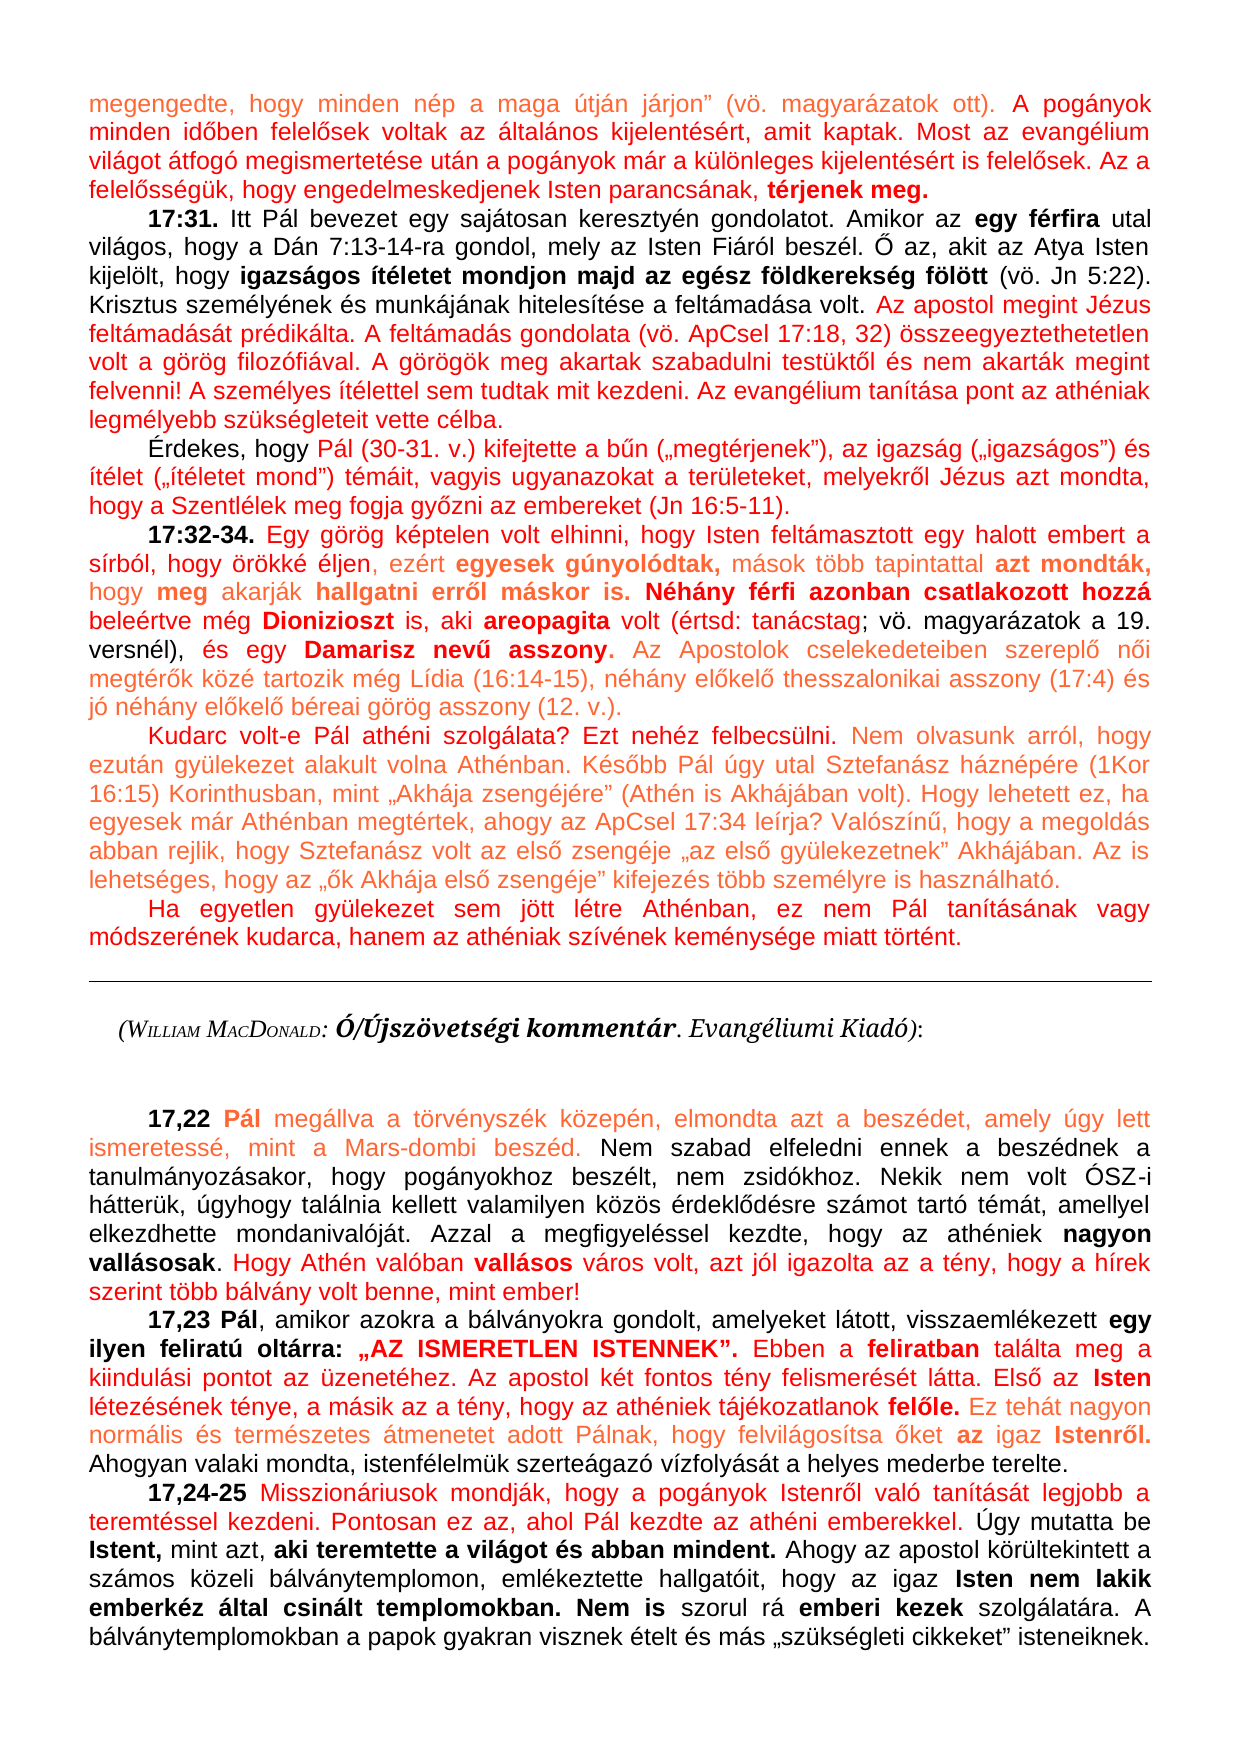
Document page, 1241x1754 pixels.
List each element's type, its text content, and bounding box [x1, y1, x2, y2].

text Ha egyetlen gyülekezet sem jött létre Athénban, ez nem Pál tanításának vagy módszerének kudarca, hanem az athéniak szívének keménysége miatt történt. [88, 893, 1152, 951]
text 17,22 Pál megállva a törvényszék közepén, elmondta azt a beszédet, amely úgy lett ismeretessé, mint a Mars-dombi beszéd. Nem szabad elfeledni ennek a beszédnek a tanulmányozásakor, hogy pogányokhoz beszélt, nem zsidókhoz. Nekik nem volt ÓSZ‑i hátterük, úgyhogy találnia kellett valamilyen közös érdeklődésre számot tartó témát, amellyel elkezdhette mondanivalóját. Azzal a megfigyeléssel kezdte, hogy az athéniek nagyon vallásosak. Hogy Athén valóban vallásos város volt, azt jól igazolta az a tény, hogy a hírek szerint több bálvány volt benne, mint ember! [88, 1104, 1152, 1305]
text 17,23 Pál, amikor azokra a bálványokra gondolt, amelyeket látott, visszaemlékezett egy ilyen feliratú oltárra: „AZ ISMERETLEN ISTENNEK”. Ebben a feliratban találta meg a kiindulási pontot az üzenetéhez. Az apostol két fontos tény felismerését látta. Első az Isten létezésének ténye, a másik az a tény, hogy az athéniek tájékozatlanok felőle. Ez tehát nagyon normális és természetes átmenetet adott Pálnak, hogy felvilágosítsa őket az igaz Istenről. Ahogyan valaki mondta, istenfélelmük szerteágazó vízfolyását a helyes mederbe terelte. [88, 1305, 1152, 1478]
text Érdekes, hogy Pál (30-31. v.) kifejtette a bűn („megtérjenek”), az igazság („igazságos”) és ítélet („ítéletet mond”) témáit, vagyis ugyanazokat a területeket, melyekről Jézus azt mondta, hogy a Szentlélek meg fogja győzni az embereket (Jn 16:5-11). [88, 433, 1152, 520]
text 17,24-25 Misszionáriusok mondják, hogy a pogányok Istenről való tanítását legjobb a teremtéssel kezdeni. Pontosan ez az, ahol Pál kezdte az athéni emberekkel. Úgy mutatta be Istent, mint azt, aki teremtette a világot és abban mindent. Ahogy az apostol körültekintett a számos közeli bálványtemplomon, emlékeztette hallgatóit, hogy az igaz Isten nem lakik emberkéz által csinált templomokban. Nem is szorul rá emberi kezek szolgálatára. A bálványtemplomokban a papok gyakran visznek ételt és más „szükségleti cikkeket” isteneiknek. [88, 1478, 1152, 1650]
text megengedte, hogy minden nép a maga útján járjon” (vö. magyarázatok ott). A pogányok minden időben felelősek voltak az általános kijelentésért, amit kaptak. Most az evangélium világot átfogó megismertetése után a pogányok már a különleges kijelentésért is felelősek. Az a felelősségük, hogy engedelmeskedjenek Isten parancsának, térjenek meg. [88, 88, 1152, 203]
text (William MacDonald: Ó/Újszövetségi kommentár. Evangéliumi Kiadó): [88, 982, 1152, 1074]
text 17:32-34. Egy görög képtelen volt elhinni, hogy Isten feltámasztott egy halott embert a sírból, hogy örökké éljen, ezért egyesek gúnyolódtak, mások több tapintattal azt mondták, hogy meg akarják hallgatni erről máskor is. Néhány férfi azonban csatlakozott hozzá beleértve még Dionizioszt is, aki areopagita volt (értsd: tanácstag; vö. magyarázatok a 19. versnél), és egy Damarisz nevű asszony. Az Apostolok cselekedeteiben szereplő női megtérők közé tartozik még Lídia (16:14-15), néhány előkelő thesszalonikai asszony (17:4) és jó néhány előkelő béreai görög asszony (12. v.). [88, 520, 1152, 721]
text 17:31. Itt Pál bevezet egy sajátosan keresztyén gondolatot. Amikor az egy férfira utal világos, hogy a Dán 7:13-14-ra gondol, mely az Isten Fiáról beszél. Ő az, akit az Atya Isten kijelölt, hogy igazságos ítéletet mondjon majd az egész földkerekség fölött (vö. Jn 5:22). Krisztus személyének és munkájának hitelesítése a feltámadása volt. Az apostol megint Jézus feltámadását prédikálta. A feltámadás gondolata (vö. ApCsel 17:18, 32) összeegyeztethetetlen volt a görög filozófiával. A görögök meg akartak szabadulni testüktől és nem akarták megint felvenni! A személyes ítélettel sem tudtak mit kezdeni. Az evangélium tanítása pont az athéniak legmélyebb szükségleteit vette célba. [88, 203, 1152, 433]
text Kudarc volt‑e Pál athéni szolgálata? Ezt nehéz felbecsülni. Nem olvasunk arról, hogy ezután gyülekezet alakult volna Athénban. Később Pál úgy utal Sztefanász háznépére (1Kor 16:15) Korinthusban, mint „Akhája zsengéjére” (Athén is Akhájában volt). Hogy lehetett ez, ha egyesek már Athénban megtértek, ahogy az ApCsel 17:34 leírja? Valószínű, hogy a megoldás abban rejlik, hogy Sztefanász volt az első zsengéje „az első gyülekezetnek” Akhájában. Az is lehetséges, hogy az „ők Akhája első zsengéje” kifejezés több személyre is használható. [88, 721, 1152, 893]
